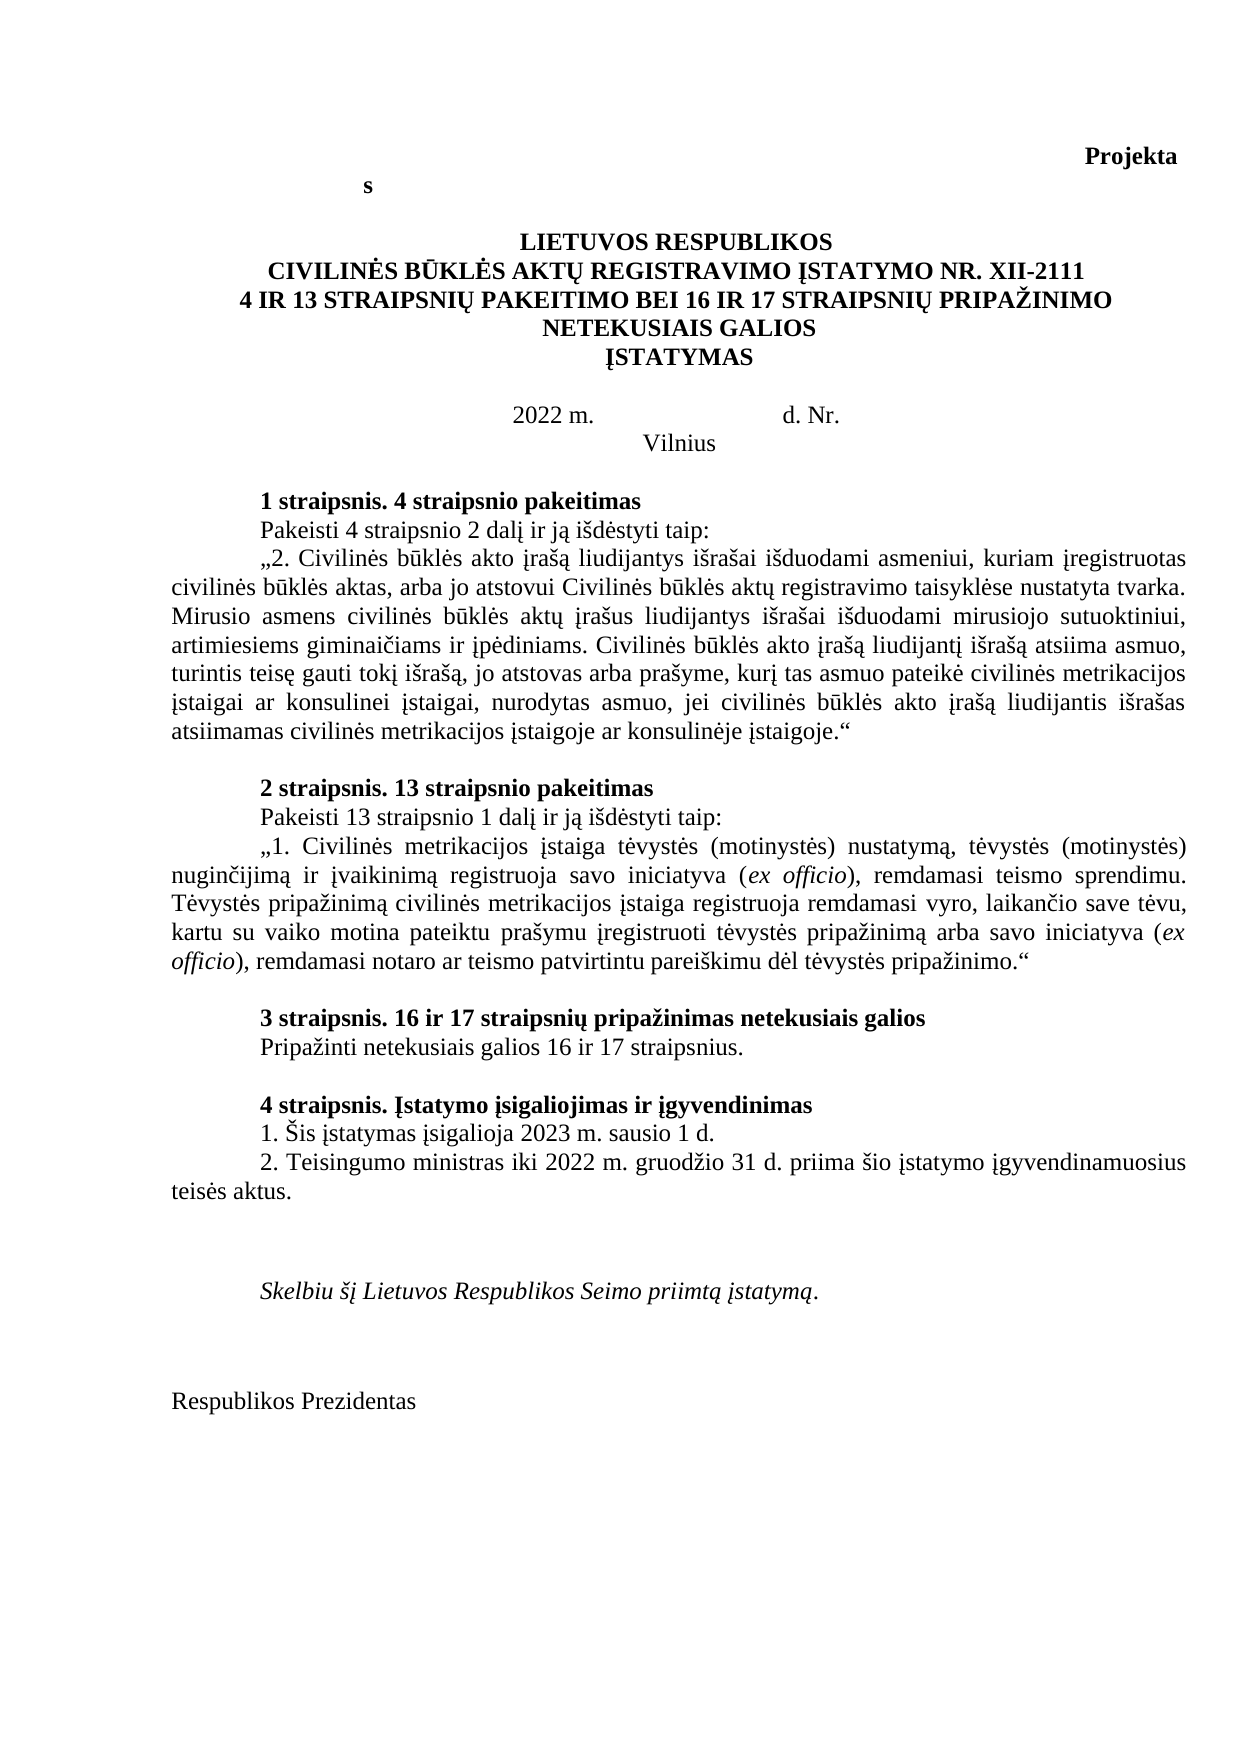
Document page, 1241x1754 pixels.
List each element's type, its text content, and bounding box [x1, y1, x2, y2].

text 4 straipsnis. Įstatymo įsigaliojimas ir įgyvendinimas [171, 1090, 1187, 1118]
text NETEKUSIAIS GALIOS [171, 313, 1187, 342]
text CIVILINĖS BŪKLĖS AKTŲ REGISTRAVIMO ĮSTATYMO NR. XII-2111 [171, 256, 1187, 285]
text „1. Civilinės metrikacijos įstaiga tėvystės (motinystės) nustatymą, tėvystės (motinystės) nuginčijimą ir įvaikinimą registruoja savo iniciatyva (ex officio), remdamasi teismo sprendimu. Tėvystės pripažinimą civilinės metrikacijos įstaiga registruoja remdamasi vyro, laikančio save tėvu, kartu su vaiko motina pateiktu prašymu įregistruoti tėvystės pripažinimą arba savo iniciatyva (ex officio), remdamasi notaro ar teismo patvirtintu pareiškimu dėl tėvystės pripažinimo.“ [171, 831, 1187, 975]
text 2. Teisingumo ministras iki 2022 m. gruodžio 31 d. priima šio įstatymo įgyvendinamuosius teisės aktus. [171, 1147, 1187, 1205]
text ĮSTATYMAS [171, 342, 1187, 371]
text 1. Šis įstatymas įsigalioja 2023 m. sausio 1 d. [171, 1118, 1187, 1147]
text Pakeisti 13 straipsnio 1 dalį ir ją išdėstyti taip: [171, 802, 1187, 831]
text Vilnius [171, 428, 1187, 457]
text Pripažinti netekusiais galios 16 ir 17 straipsnius. [171, 1032, 1187, 1061]
text 4 IR 13 STRAIPSNIŲ PAKEITIMO BEI 16 IR 17 STRAIPSNIŲ PRIPAŽINIMO [171, 285, 1187, 313]
text Projektas [363, 141, 1187, 198]
text Pakeisti 4 straipsnio 2 dalį ir ją išdėstyti taip: [171, 515, 1187, 543]
text 3 straipsnis. 16 ir 17 straipsnių pripažinimas netekusiais galios [171, 1003, 1187, 1032]
text 1 straipsnis. 4 straipsnio pakeitimas [171, 486, 1187, 515]
text Skelbiu šį Lietuvos Respublikos Seimo priimtą įstatymą. [171, 1271, 1187, 1305]
text LIETUVOS RESPUBLIKOS [171, 227, 1187, 256]
text Respublikos Prezidentas [171, 1381, 1187, 1414]
text „2. Civilinės būklės akto įrašą liudijantys išrašai išduodami asmeniui, kuriam įregistruotas civilinės būklės aktas, arba jo atstovui Civilinės būklės aktų registravimo taisyklėse nustatyta tvarka. Mirusio asmens civilinės būklės aktų įrašus liudijantys išrašai išduodami mirusiojo sutuoktiniui, artimiesiems giminaičiams ir įpėdiniams. Civilinės būklės akto įrašą liudijantį išrašą atsiima asmuo, turintis teisę gauti tokį išrašą, jo atstovas arba prašyme, kurį tas asmuo pateikė civilinės metrikacijos įstaigai ar konsulinei įstaigai, nurodytas asmuo, jei civilinės būklės akto įrašą liudijantis išrašas atsiimamas civilinės metrikacijos įstaigoje ar konsulinėje įstaigoje.“ [171, 543, 1187, 745]
text 2022 m. d. Nr. [171, 400, 1187, 428]
text 2 straipsnis. 13 straipsnio pakeitimas [171, 773, 1187, 802]
